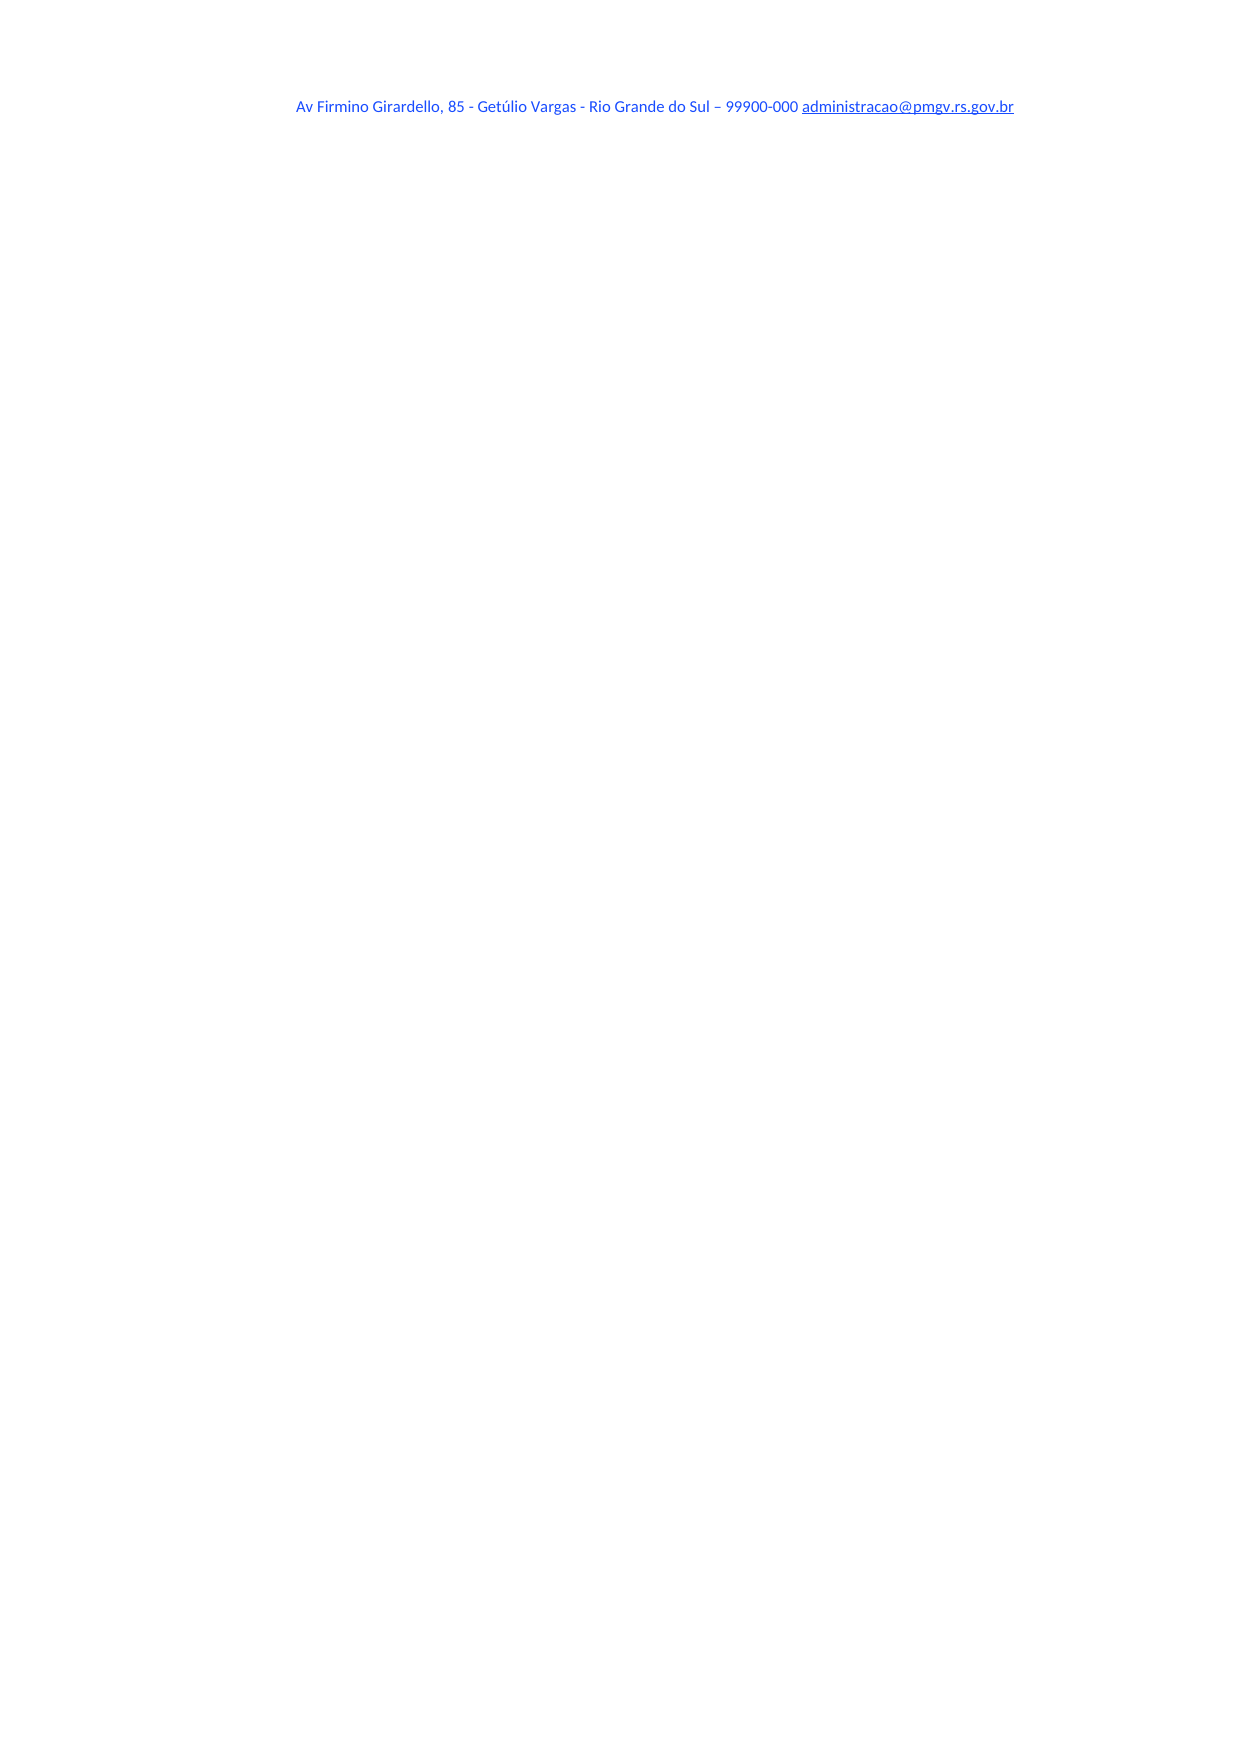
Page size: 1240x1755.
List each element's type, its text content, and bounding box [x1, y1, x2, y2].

text Av Firmino Girardello, 85 - Getúlio Vargas - Rio Grande do Sul – 99900-000 administracao@pmgv.rs.gov.br [296, 96, 1231, 116]
